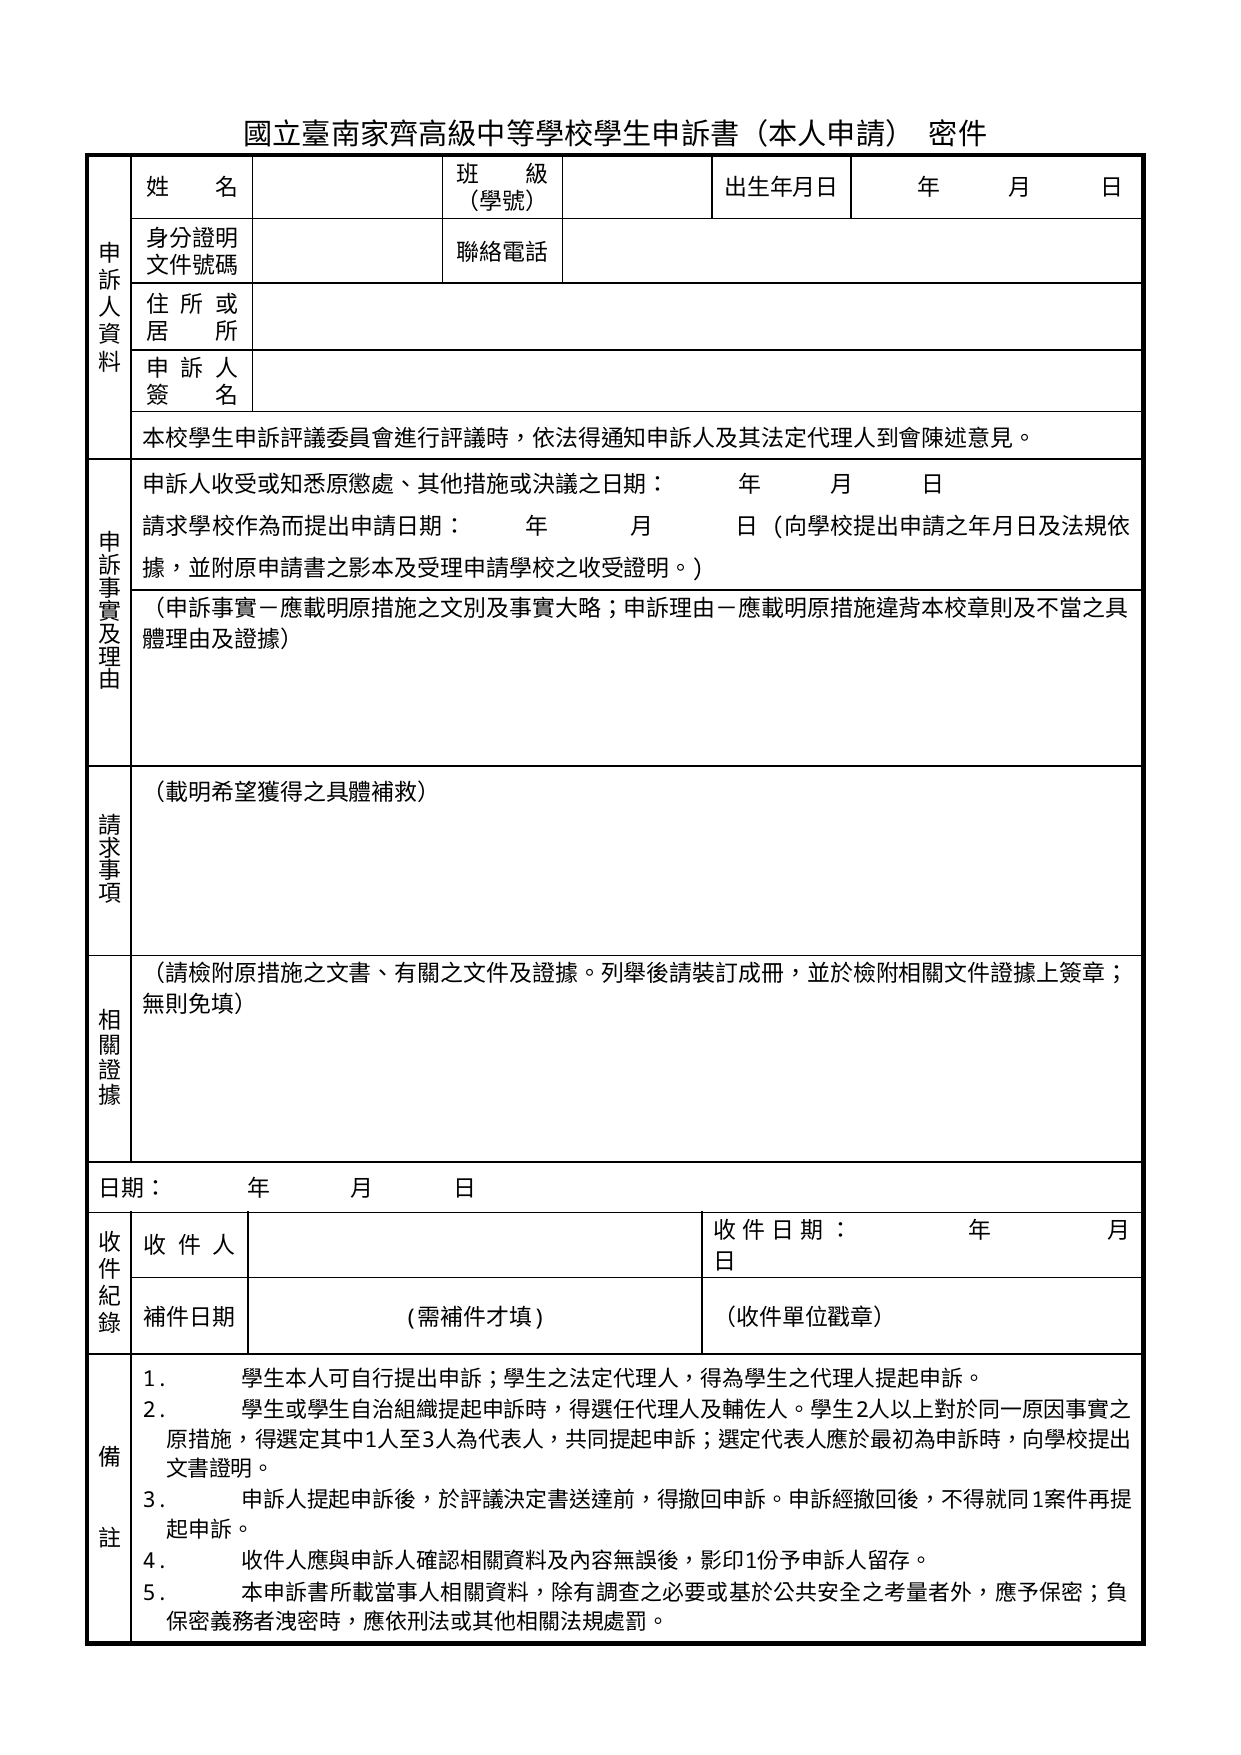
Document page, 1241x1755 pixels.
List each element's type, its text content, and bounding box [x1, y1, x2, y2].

table_cell 日期： 年 月 日 [89, 1163, 1141, 1211]
table_cell 相關證據 [89, 956, 130, 1161]
table_cell [249, 1213, 701, 1276]
table_cell 收件日期： 年 月 日 [703, 1213, 1141, 1276]
table_cell 補件日期 [132, 1278, 247, 1353]
table_cell 申訴人收受或知悉原懲處、其他措施或決議之日期： 年 月 日 請求學校作為而提出申請日期： 年 月 日 (向學校提出申請之年月日及法規依據，並附原申請書之影本及受理申請學校之收受證明。) [132, 460, 1141, 589]
table_cell [253, 351, 1141, 411]
table_header 年 月 日 [852, 157, 1141, 218]
table_cell 請求事項 [89, 767, 130, 954]
table_header [563, 157, 711, 218]
table_cell [563, 219, 1141, 282]
table_cell 1. 學生本人可自行提出申訴；學生之法定代理人，得為學生之代理人提起申訴。 2. 學生或學生自治組織提起申訴時，得選任代理人及輔佐人。學生2人以上對於同一原因事實之原措施，得選定其中1人至3人為代表人，共同提起申訴；選定代表人應於最初為申訴時，向學校提出文書證明。 3. 申訴人提起申訴後，於評議決定書送達前，得撤回申訴。申訴經撤回後，不得就同1案件再提起申訴。 4. 收件人應與申訴人確認相關資料及內容無誤後，影印1份予申訴人留存。 5. 本申訴書所載當事人相關資料，除有調查之必要或基於公共安全之考量者外，應予保密；負保密義務者洩密時，應依刑法或其他相關法規處罰。 [132, 1355, 1141, 1641]
table_header 姓 名 [132, 157, 252, 218]
table_cell 住 所 或 居 所 [132, 284, 252, 349]
text 國立臺南家齊高級中等學校學生申訴書（本人申請） 密件 [52, 110, 1178, 153]
table_cell 收 件 人 [132, 1213, 247, 1276]
table_cell 備 註 [89, 1355, 130, 1641]
table_cell （載明希望獲得之具體補救） [132, 767, 1141, 954]
table_header 班 級 （學號） [443, 157, 562, 218]
table_cell 收件紀錄 [89, 1213, 130, 1353]
table_header 申訴人資料 [89, 157, 130, 458]
table_header [253, 157, 442, 218]
table_cell (需補件才填) [249, 1278, 701, 1353]
table_cell （申訴事實－應載明原措施之文別及事實大略；申訴理由－應載明原措施違背本校章則及不當之具體理由及證據） [132, 591, 1141, 765]
table_header 出生年月日 [713, 157, 850, 218]
table_cell 申 訴 人 簽 名 [132, 351, 252, 411]
table_cell （請檢附原措施之文書、有關之文件及證據。列舉後請裝訂成冊，並於檢附相關文件證據上簽章；無則免填） [132, 956, 1141, 1161]
table_cell 身分證明 文件號碼 [132, 219, 252, 282]
table_cell [253, 284, 1141, 349]
table_cell 本校學生申訴評議委員會進行評議時，依法得通知申訴人及其法定代理人到會陳述意見。 [132, 412, 1141, 458]
table_cell （收件單位戳章） [703, 1278, 1141, 1353]
table_cell 申訴事實及理由 [89, 460, 130, 765]
table_cell [253, 219, 442, 282]
table_cell 聯絡電話 [443, 219, 562, 282]
